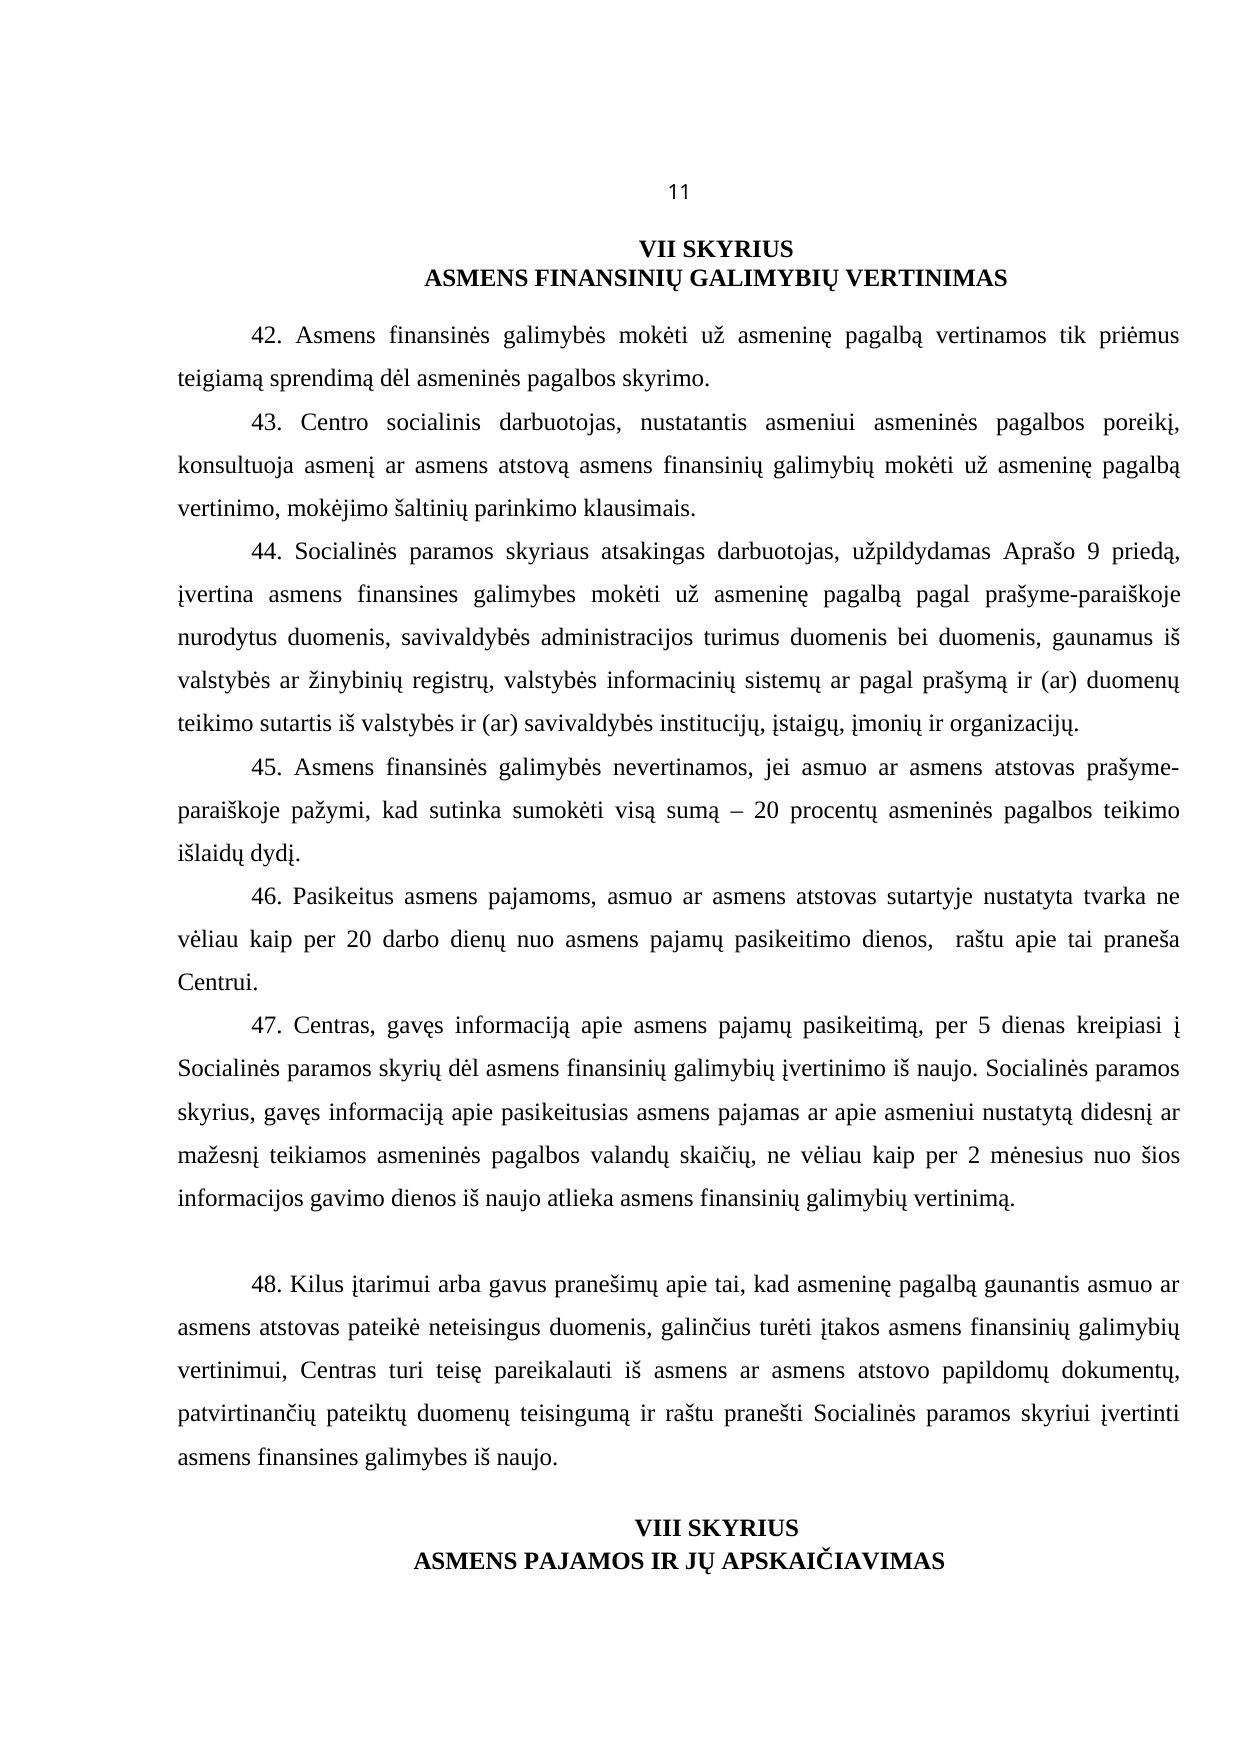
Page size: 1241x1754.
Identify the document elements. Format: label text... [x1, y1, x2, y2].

text 42. Asmens finansinės galimybės mokėti už asmeninę pagalbą vertinamos tik priėmus teigiamą sprendimą dėl asmeninės pagalbos skyrimo. [177, 320, 1181, 392]
text 47. Centras, gavęs informaciją apie asmens pajamų pasikeitimą, per 5 dienas kreipiasi į Socialinės paramos skyrių dėl asmens finansinių galimybių įvertinimo iš naujo. Socialinės paramos skyrius, gavęs informaciją apie pasikeitusias asmens pajamas ar apie asmeniui nustatytą didesnį ar mažesnį teikiamos asmeninės pagalbos valandų skaičių, ne vėliau kaip per 2 mėnesius nuo šios informacijos gavimo dienos iš naujo atlieka asmens finansinių galimybių vertinimą. [177, 1010, 1181, 1212]
text 43. Centro socialinis darbuotojas, nustatantis asmeniui asmeninės pagalbos poreikį, konsultuoja asmenį ar asmens atstovą asmens finansinių galimybių mokėti už asmeninę pagalbą vertinimo, mokėjimo šaltinių parinkimo klausimais. [177, 407, 1181, 522]
text 44. Socialinės paramos skyriaus atsakingas darbuotojas, užpildydamas Aprašo 9 priedą, įvertina asmens finansines galimybes mokėti už asmeninę pagalbą pagal prašyme-paraiškoje nurodytus duomenis, savivaldybės administracijos turimus duomenis bei duomenis, gaunamus iš valstybės ar žinybinių registrų, valstybės informacinių sistemų ar pagal prašymą ir (ar) duomenų teikimo sutartis iš valstybės ir (ar) savivaldybės institucijų, įstaigų, įmonių ir organizacijų. [177, 536, 1181, 737]
text ASMENS FINANSINIŲ GALIMYBIŲ VERTINIMAS [177, 263, 1181, 292]
text 45. Asmens finansinės galimybės nevertinamos, jei asmuo ar asmens atstovas prašyme-paraiškoje pažymi, kad sutinka sumokėti visą sumą – 20 procentų asmeninės pagalbos teikimo išlaidų dydį. [177, 752, 1181, 867]
text VIII SKYRIUS [177, 1513, 1181, 1542]
text ASMENS PAJAMOS IR JŲ APSKAIČIAVIMAS [177, 1546, 1181, 1575]
text 48. Kilus įtarimui arba gavus pranešimų apie tai, kad asmeninę pagalbą gaunantis asmuo ar asmens atstovas pateikė neteisingus duomenis, galinčius turėti įtakos asmens finansinių galimybių vertinimui, Centras turi teisę pareikalauti iš asmens ar asmens atstovo papildomų dokumentų, patvirtinančių pateiktų duomenų teisingumą ir raštu pranešti Socialinės paramos skyriui įvertinti asmens finansines galimybes iš naujo. [177, 1269, 1181, 1470]
text 46. Pasikeitus asmens pajamoms, asmuo ar asmens atstovas sutartyje nustatyta tvarka ne vėliau kaip per 20 darbo dienų nuo asmens pajamų pasikeitimo dienos, raštu apie tai praneša Centrui. [177, 881, 1181, 996]
text VII SKYRIUS [177, 234, 1181, 263]
